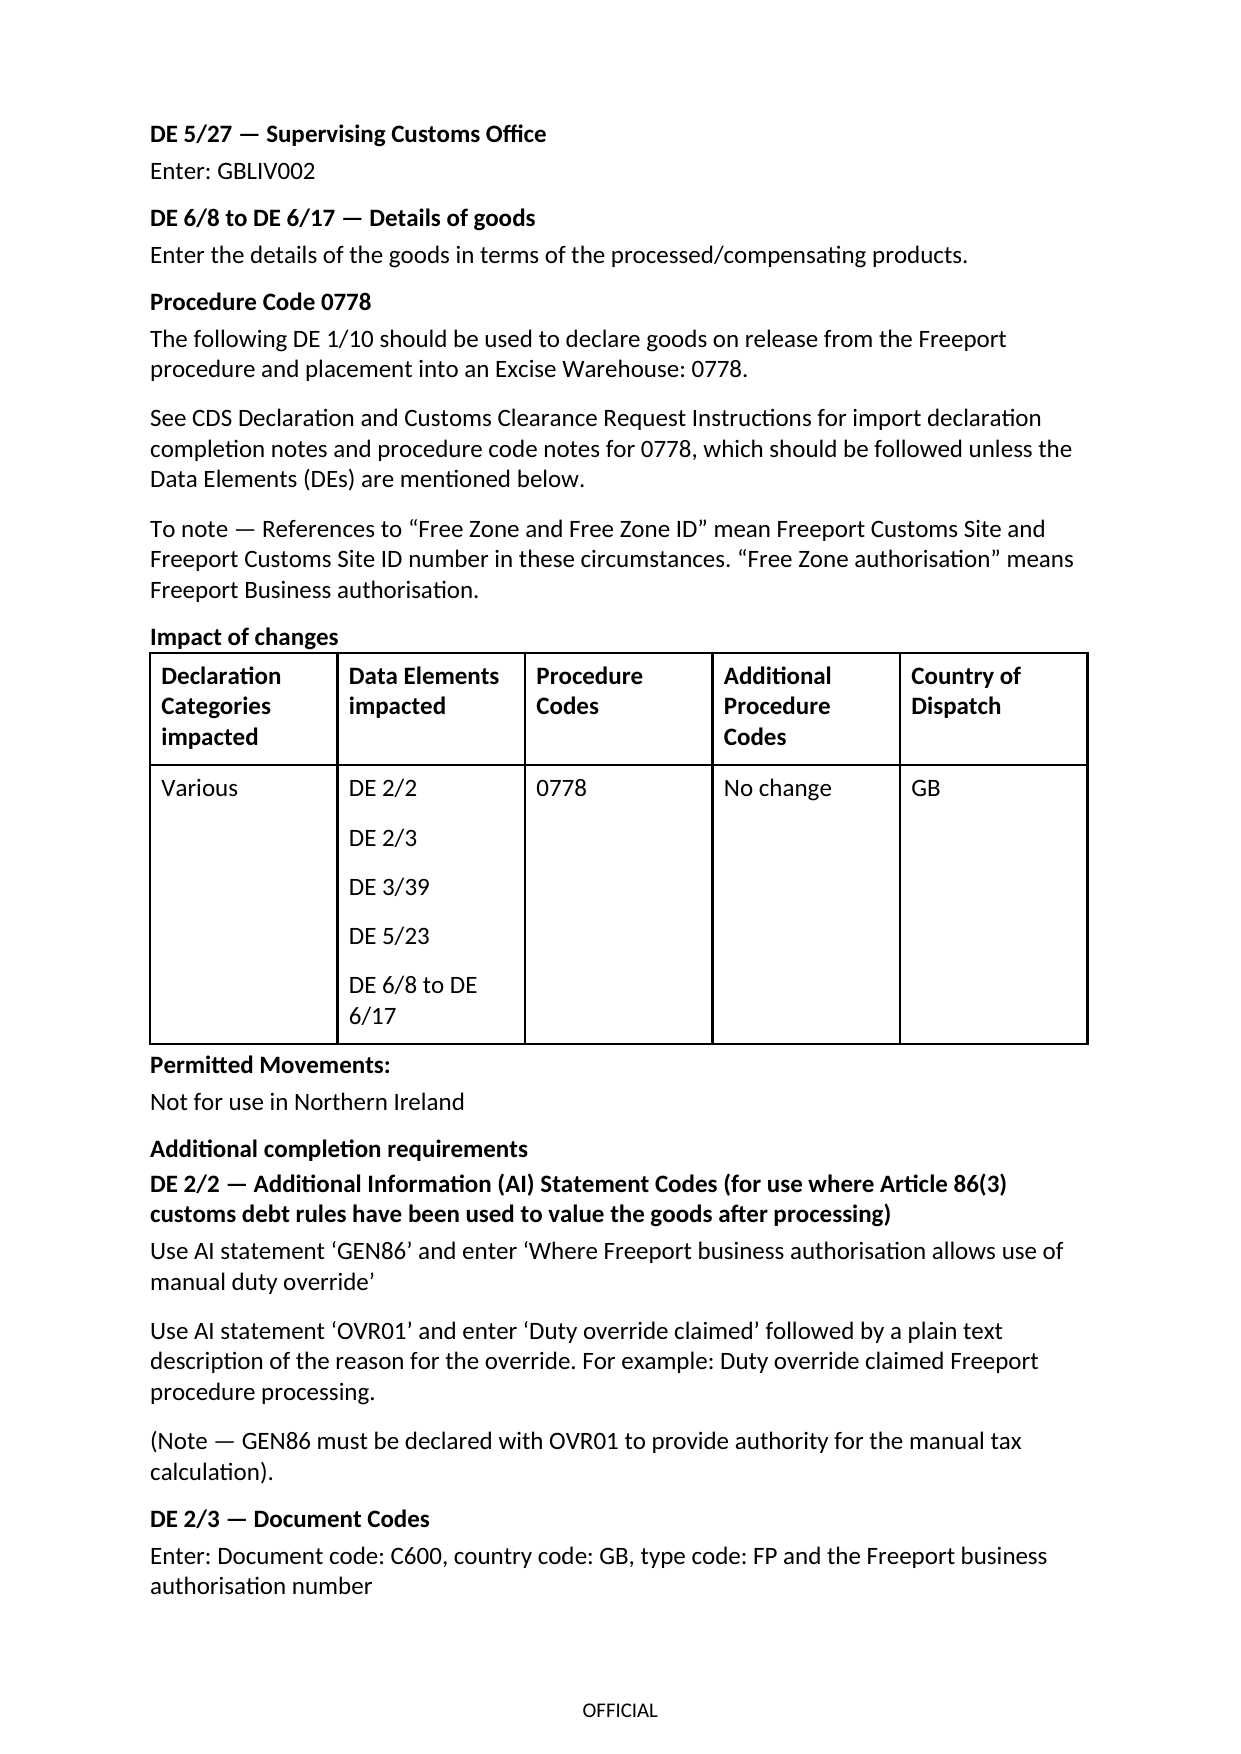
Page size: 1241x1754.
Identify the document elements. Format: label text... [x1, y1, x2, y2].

subtitle Additional completion requirements [150, 1133, 1090, 1164]
subtitle Procedure Code 0778 [150, 286, 1090, 317]
table_cell 0778 [526, 766, 711, 1043]
text Enter: GBLIV002 [150, 155, 1090, 185]
text Use AI statement ‘OVR01’ and enter ‘Duty override claimed’ followed by a plain text description of the reason for the override. For example: Duty override claimed Freeport procedure processing. [150, 1315, 1090, 1407]
text Enter: Document code: C600, country code: GB, type code: FP and the Freeport business authorisation number [150, 1540, 1090, 1601]
table_header Procedure Codes [526, 654, 711, 764]
table_header Additional Procedure Codes [714, 654, 899, 764]
table_header Data Elements impacted [339, 654, 524, 764]
text See CDS Declaration and Customs Clearance Request Instructions for import declaration completion notes and procedure code notes for 0778, which should be followed unless the Data Elements (DEs) are mentioned below. [150, 403, 1090, 494]
table_header Declaration Categories impacted [151, 654, 336, 764]
subtitle DE 5/27 — Supervising Customs Office [150, 118, 1090, 149]
subtitle Permitted Movements: [150, 1049, 1090, 1080]
text To note — References to “Free Zone and Free Zone ID” mean Freeport Customs Site and Freeport Customs Site ID number in these circumstances. “Free Zone authorisation” means Freeport Business authorisation. [150, 513, 1090, 604]
table_cell GB [901, 766, 1086, 1043]
text Enter the details of the goods in terms of the processed/compensating products. [150, 239, 1090, 269]
subtitle DE 2/2 — Additional Information (AI) Statement Codes (for use where Article 86(3) customs debt rules have been used to value the goods after processing) [150, 1168, 1090, 1229]
subtitle DE 2/3 — Document Codes [150, 1503, 1090, 1533]
text (Note — GEN86 must be declared with OVR01 to provide authority for the manual tax calculation). [150, 1425, 1090, 1486]
table_cell No change [714, 766, 899, 1043]
table_cell DE 2/2 DE 2/3 DE 3/39 DE 5/23 DE 6/8 to DE 6/17 [339, 766, 524, 1043]
text Not for use in Northern Ireland [150, 1086, 1090, 1117]
subtitle DE 6/8 to DE 6/17 — Details of goods [150, 202, 1090, 233]
table_header Country of Dispatch [901, 654, 1086, 764]
subtitle Impact of changes [150, 621, 1090, 652]
text The following DE 1/10 should be used to declare goods on release from the Freeport procedure and placement into an Excise Warehouse: 0778. [150, 323, 1090, 384]
text Use AI statement ‘GEN86’ and enter ‘Where Freeport business authorisation allows use of manual duty override’ [150, 1235, 1090, 1296]
table_cell Various [151, 766, 336, 1043]
